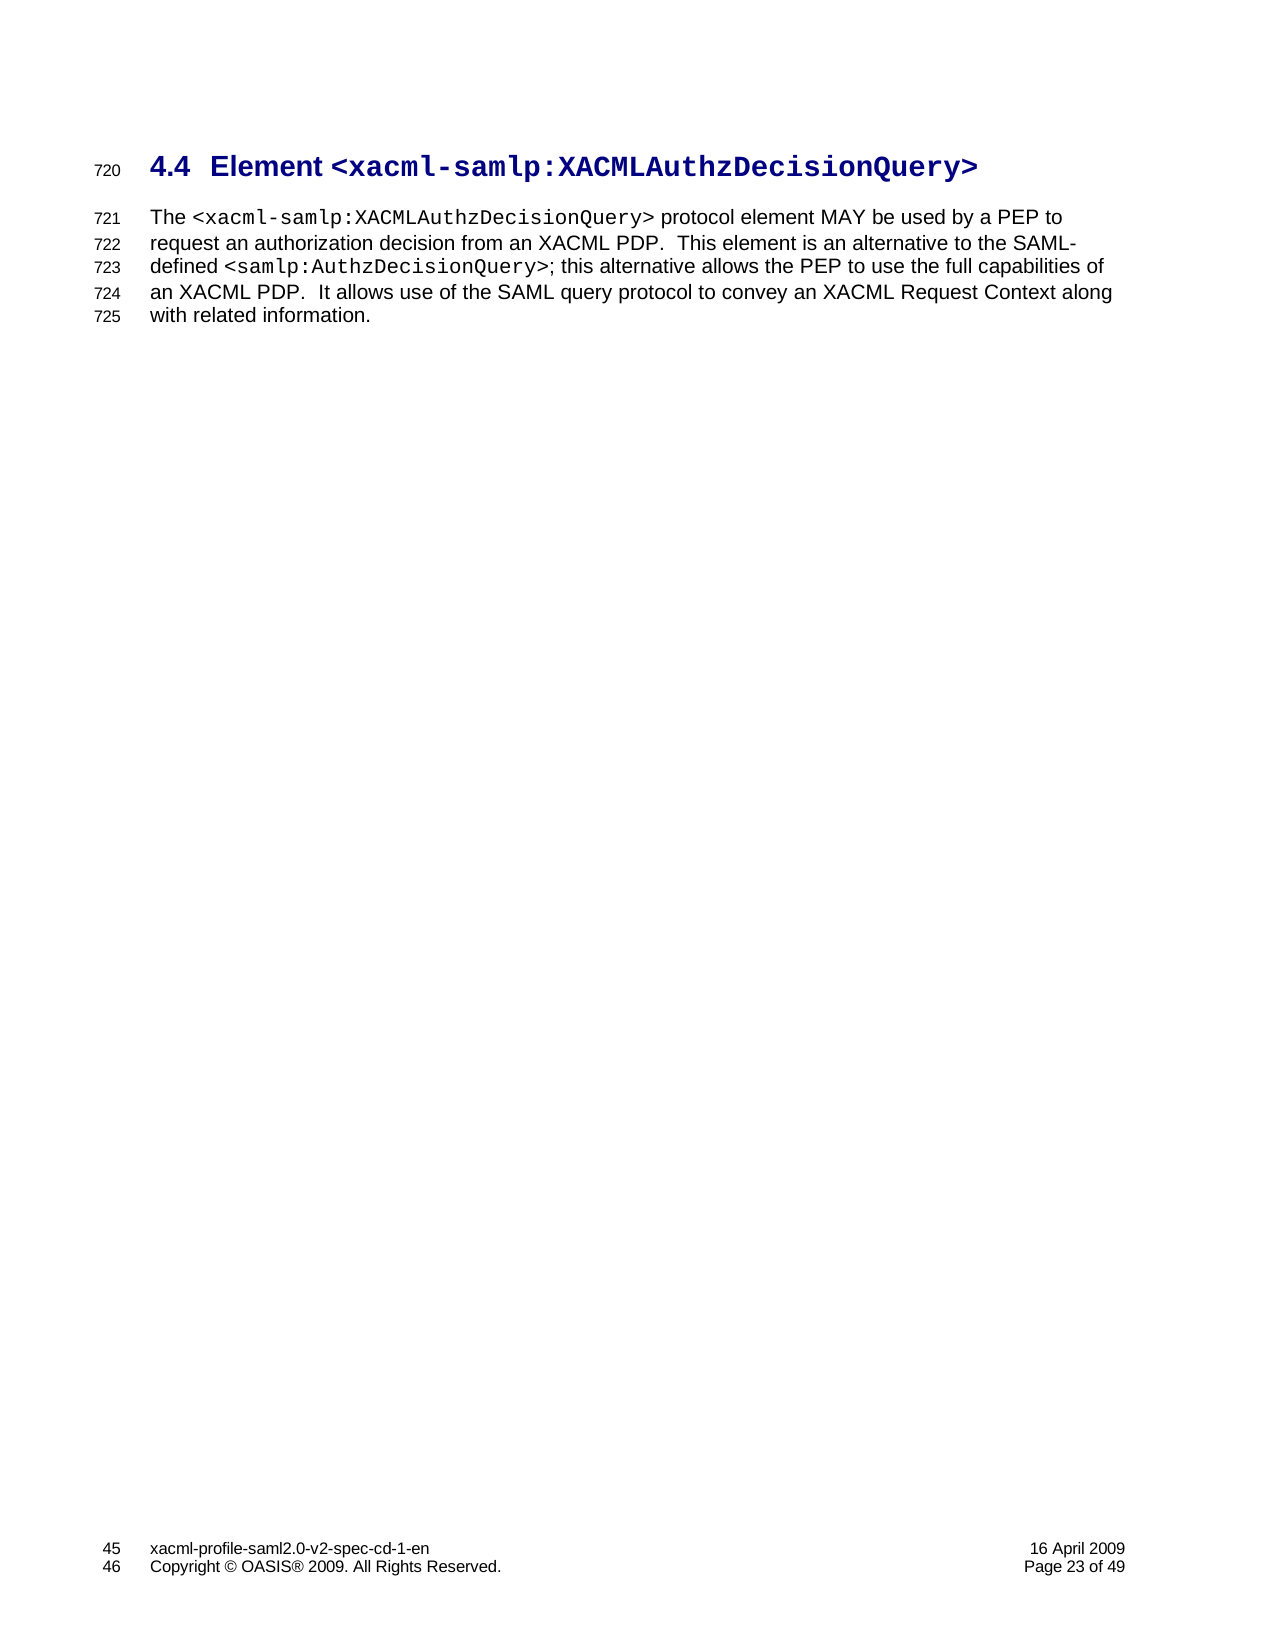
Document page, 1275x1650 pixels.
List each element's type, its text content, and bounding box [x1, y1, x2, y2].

subtitle Element <xacml-samlp:XACMLAuthzDecisionQuery> [150, 150, 1125, 185]
text The <xacml-samlp:XACMLAuthzDecisionQuery> protocol element MAY be used by a PEP to request an authorization decision from an XACML PDP. This element is an alternative to the SAML-defined <samlp:AuthzDecisionQuery>; this alternative allows the PEP to use the full capabilities of an XACML PDP. It allows use of the SAML query protocol to convey an XACML Request Context along with related information. [150, 206, 1125, 327]
